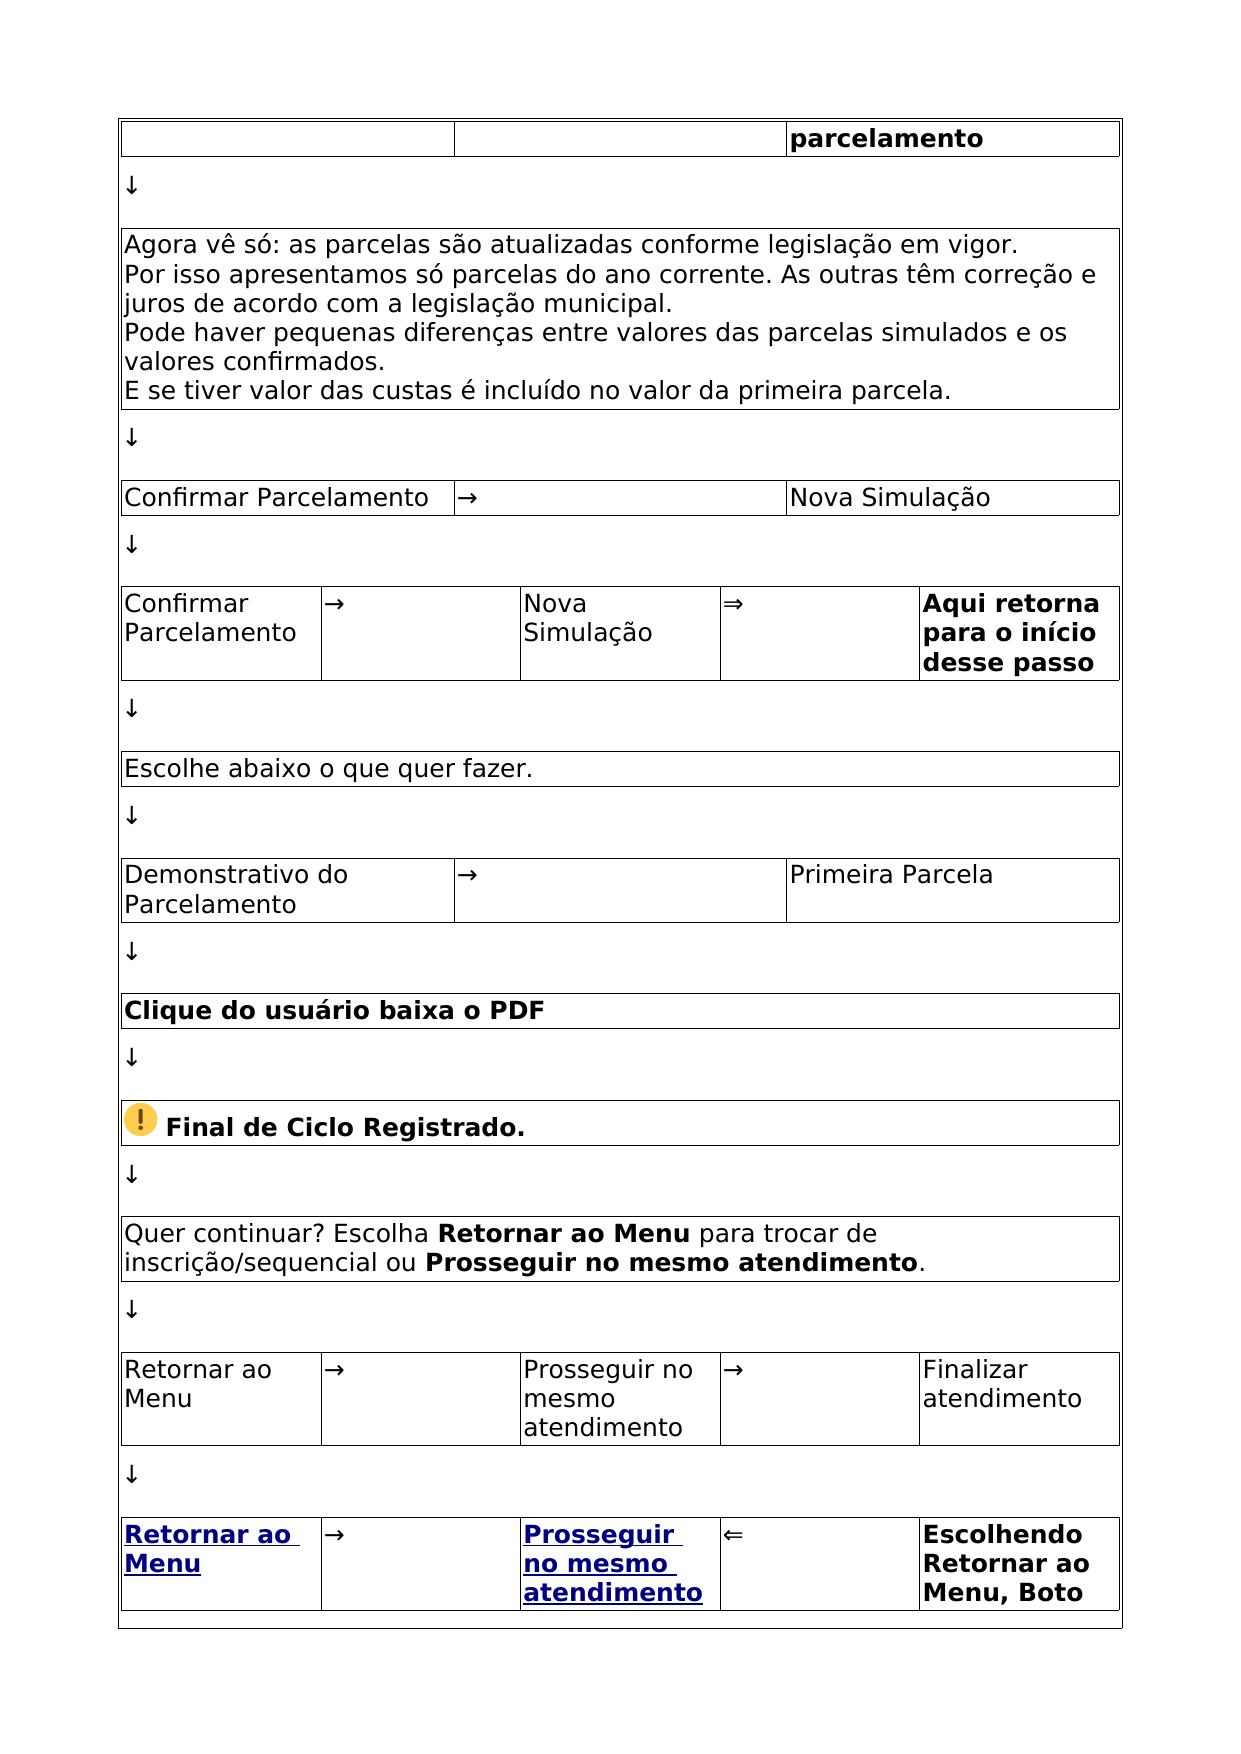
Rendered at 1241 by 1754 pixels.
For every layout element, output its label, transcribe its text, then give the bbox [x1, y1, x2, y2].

table_header → [455, 481, 786, 515]
table_header → [455, 859, 786, 922]
table_header Prosseguir no mesmo atendimento [521, 1353, 720, 1445]
table_header ↓ ↓ ↓ ↓ ↓ ↓ ↓ ↓ ↓ ↓ [119, 119, 1122, 1628]
table_header Escolhe abaixo o que quer fazer. [122, 752, 1119, 786]
table_header [455, 122, 786, 156]
table_header Retornar ao Menu [122, 1353, 321, 1445]
table_header Aqui retorna para o início desse passo [920, 587, 1119, 680]
table_header Confirmar Parcelamento [122, 481, 454, 515]
table_header [122, 122, 454, 156]
table_header Escolhendo Retornar ao Menu, Boto [920, 1518, 1119, 1610]
table_header Confirmar Parcelamento [122, 587, 321, 680]
table_header Retornar ao Menu [122, 1518, 321, 1610]
table_header Prosseguir no mesmo atendimento [521, 1518, 720, 1610]
table_header Quer continuar? Escolha Retornar ao Menu para trocar de inscrição/sequencial ou Prosseguir no mesmo atendimento. [122, 1217, 1119, 1281]
table_header Agora vê só: as parcelas são atualizadas conforme legislação em vigor. Por isso apresentamos só parcelas do ano corrente. As outras têm correção e juros de acordo com a legislação municipal. Pode haver pequenas diferenças entre valores das parcelas simulados e os valores confirmados. E se tiver valor das custas é incluído no valor da primeira parcela. [122, 229, 1119, 408]
table_header → [322, 1518, 520, 1610]
table_header → [322, 1353, 520, 1445]
table_header Nova Simulação [521, 587, 720, 680]
table_header → [322, 587, 520, 680]
table_header ⇐ [721, 1518, 919, 1610]
table_header parcelamento [787, 122, 1119, 156]
table_header Finalizar atendimento [920, 1353, 1119, 1445]
table_header → [721, 1353, 919, 1445]
table_header Primeira Parcela [787, 859, 1119, 922]
table_header ⇒ [721, 587, 919, 680]
table_header Clique do usuário baixa o PDF [122, 994, 1119, 1028]
table_header Demonstrativo do Parcelamento [122, 859, 454, 922]
table_header Nova Simulação [787, 481, 1119, 515]
table_header Final de Ciclo Registrado. [122, 1101, 1119, 1145]
